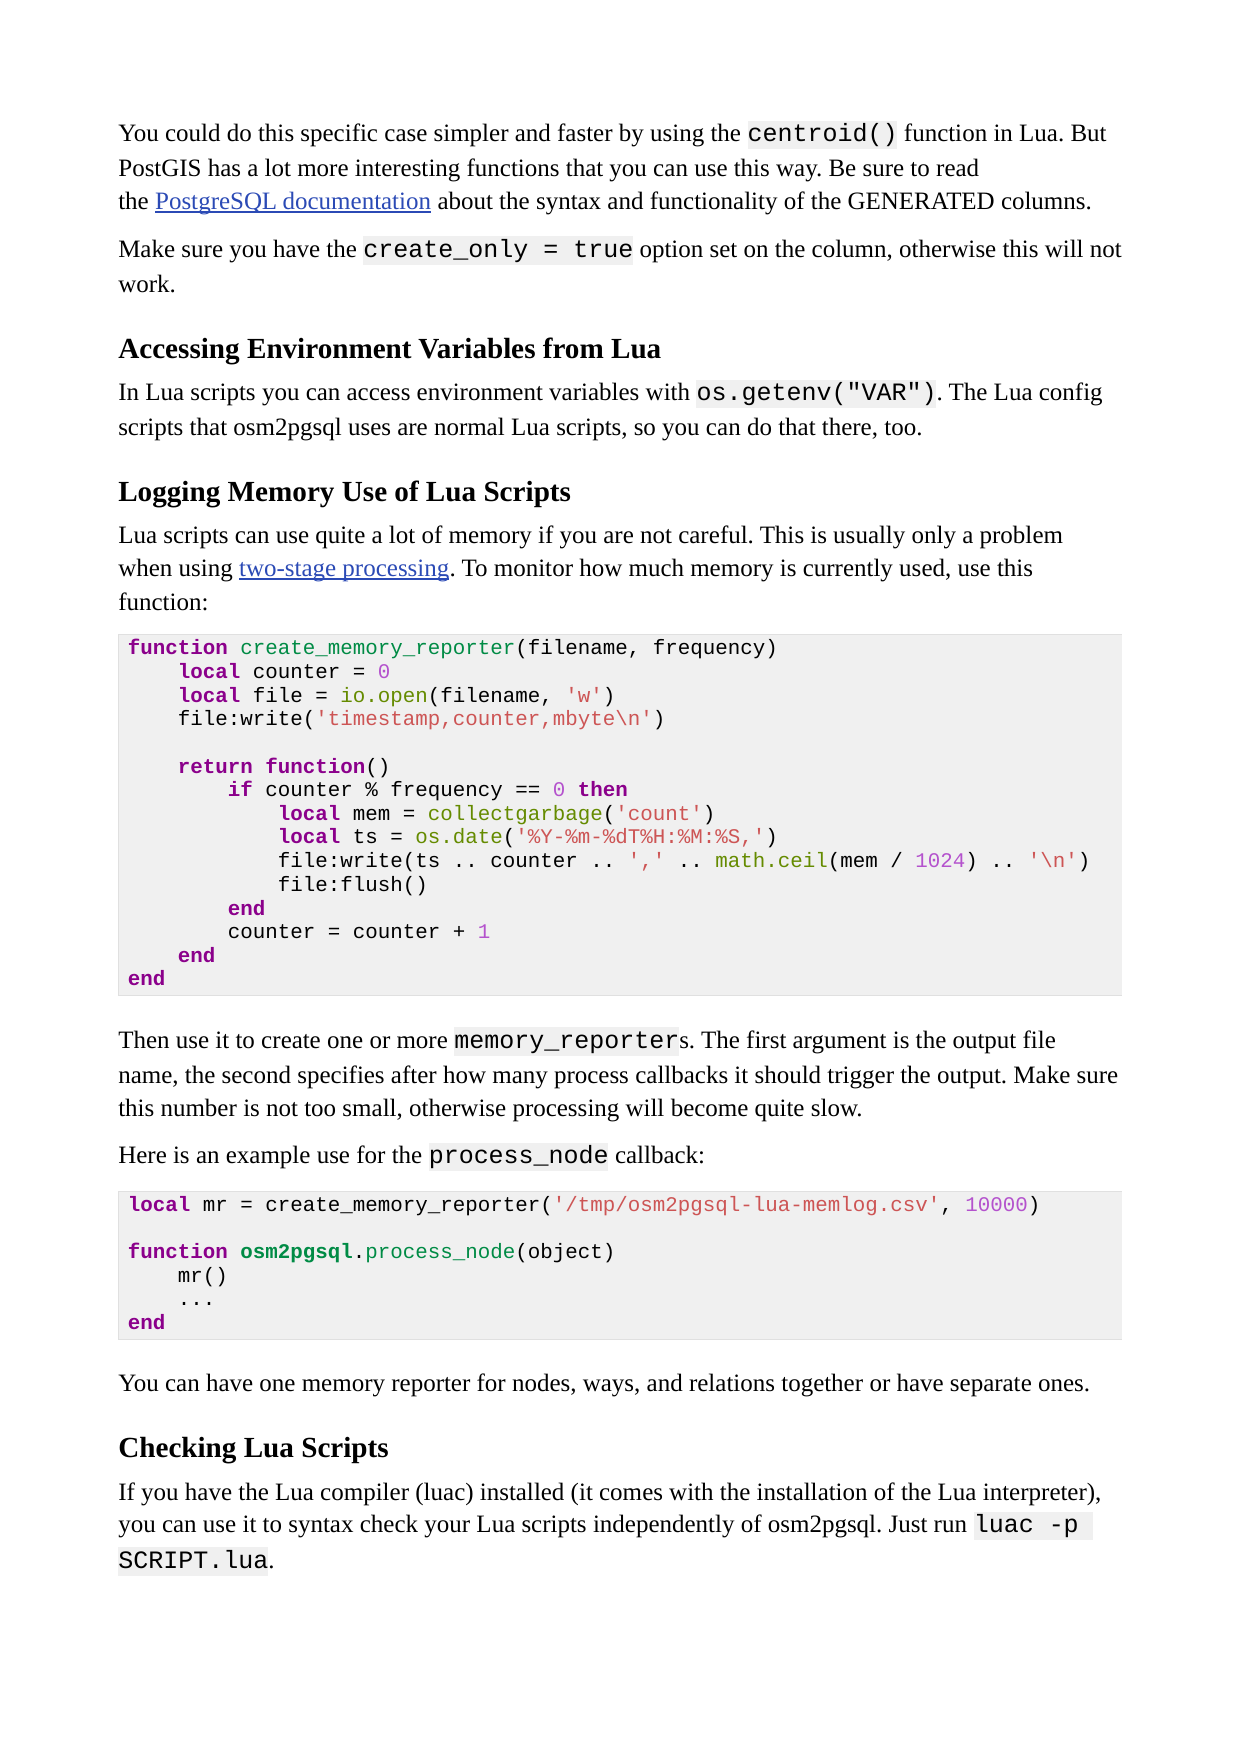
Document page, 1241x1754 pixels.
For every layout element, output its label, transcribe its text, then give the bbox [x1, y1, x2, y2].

text file:write('timestamp,counter,mbyte\n') [119, 705, 1122, 729]
text Here is an example use for the process_node callback: [118, 1141, 1122, 1171]
text file:flush() [119, 871, 1122, 894]
subtitle Logging Memory Use of Lua Scripts [118, 474, 1122, 508]
text Then use it to create one or more memory_reporters. The first argument is the output file name, the second specifies after how many process callbacks it should trigger the output. Make sure this number is not too small, otherwise processing will become quite slow. [118, 1025, 1122, 1122]
text ... [119, 1285, 1122, 1309]
text end [119, 942, 1122, 965]
text local mr = create_memory_reporter('/tmp/osm2pgsql-lua-memlog.csv', 10000) [119, 1192, 1122, 1214]
text local mem = collectgarbage('count') [119, 800, 1122, 823]
text return function() [119, 752, 1122, 776]
text function create_memory_reporter(filename, frequency) [119, 635, 1122, 658]
text mr() [119, 1261, 1122, 1285]
text end [119, 965, 1122, 995]
text local file = io.open(filename, 'w') [119, 681, 1122, 705]
text You can have one memory reporter for nodes, ways, and relations together or have separate ones. [118, 1368, 1122, 1397]
text Make sure you have the create_only = true option set on the column, otherwise this will not work. [118, 234, 1122, 298]
text local counter = 0 [119, 658, 1122, 681]
subtitle Accessing Environment Variables from Lua [118, 331, 1122, 365]
subtitle Checking Lua Scripts [118, 1431, 1122, 1464]
text function osm2pgsql.process_node(object) [119, 1238, 1122, 1261]
text If you have the Lua compiler (luac) installed (it comes with the installation of the Lua interpreter), you can use it to syntax check your Lua scripts independently of osm2pgsql. Just run luac -p SCRIPT.lua. [118, 1477, 1122, 1576]
text if counter % frequency == 0 then [119, 776, 1122, 800]
text file:write(ts .. counter .. ',' .. math.ceil(mem / 1024) .. '\n') [119, 847, 1122, 871]
text local ts = os.date('%Y-%m-%dT%H:%M:%S,') [119, 823, 1122, 847]
text You could do this specific case simpler and faster by using the centroid() function in Lua. But PostGIS has a lot more interesting functions that you can use this way. Be sure to read the PostgreSQL documentation about the syntax and functionality of the GENERATED columns. [118, 118, 1122, 215]
text end [119, 1309, 1122, 1339]
text counter = counter + 1 [119, 918, 1122, 942]
text Lua scripts can use quite a lot of memory if you are not careful. This is usually only a problem when using two-stage processing. To monitor how much memory is currently used, use this function: [118, 521, 1122, 615]
text In Lua scripts you can access environment variables with os.getenv("VAR"). The Lua config scripts that osm2pgsql uses are normal Lua scripts, so you can do that there, too. [118, 377, 1122, 441]
text end [119, 894, 1122, 918]
